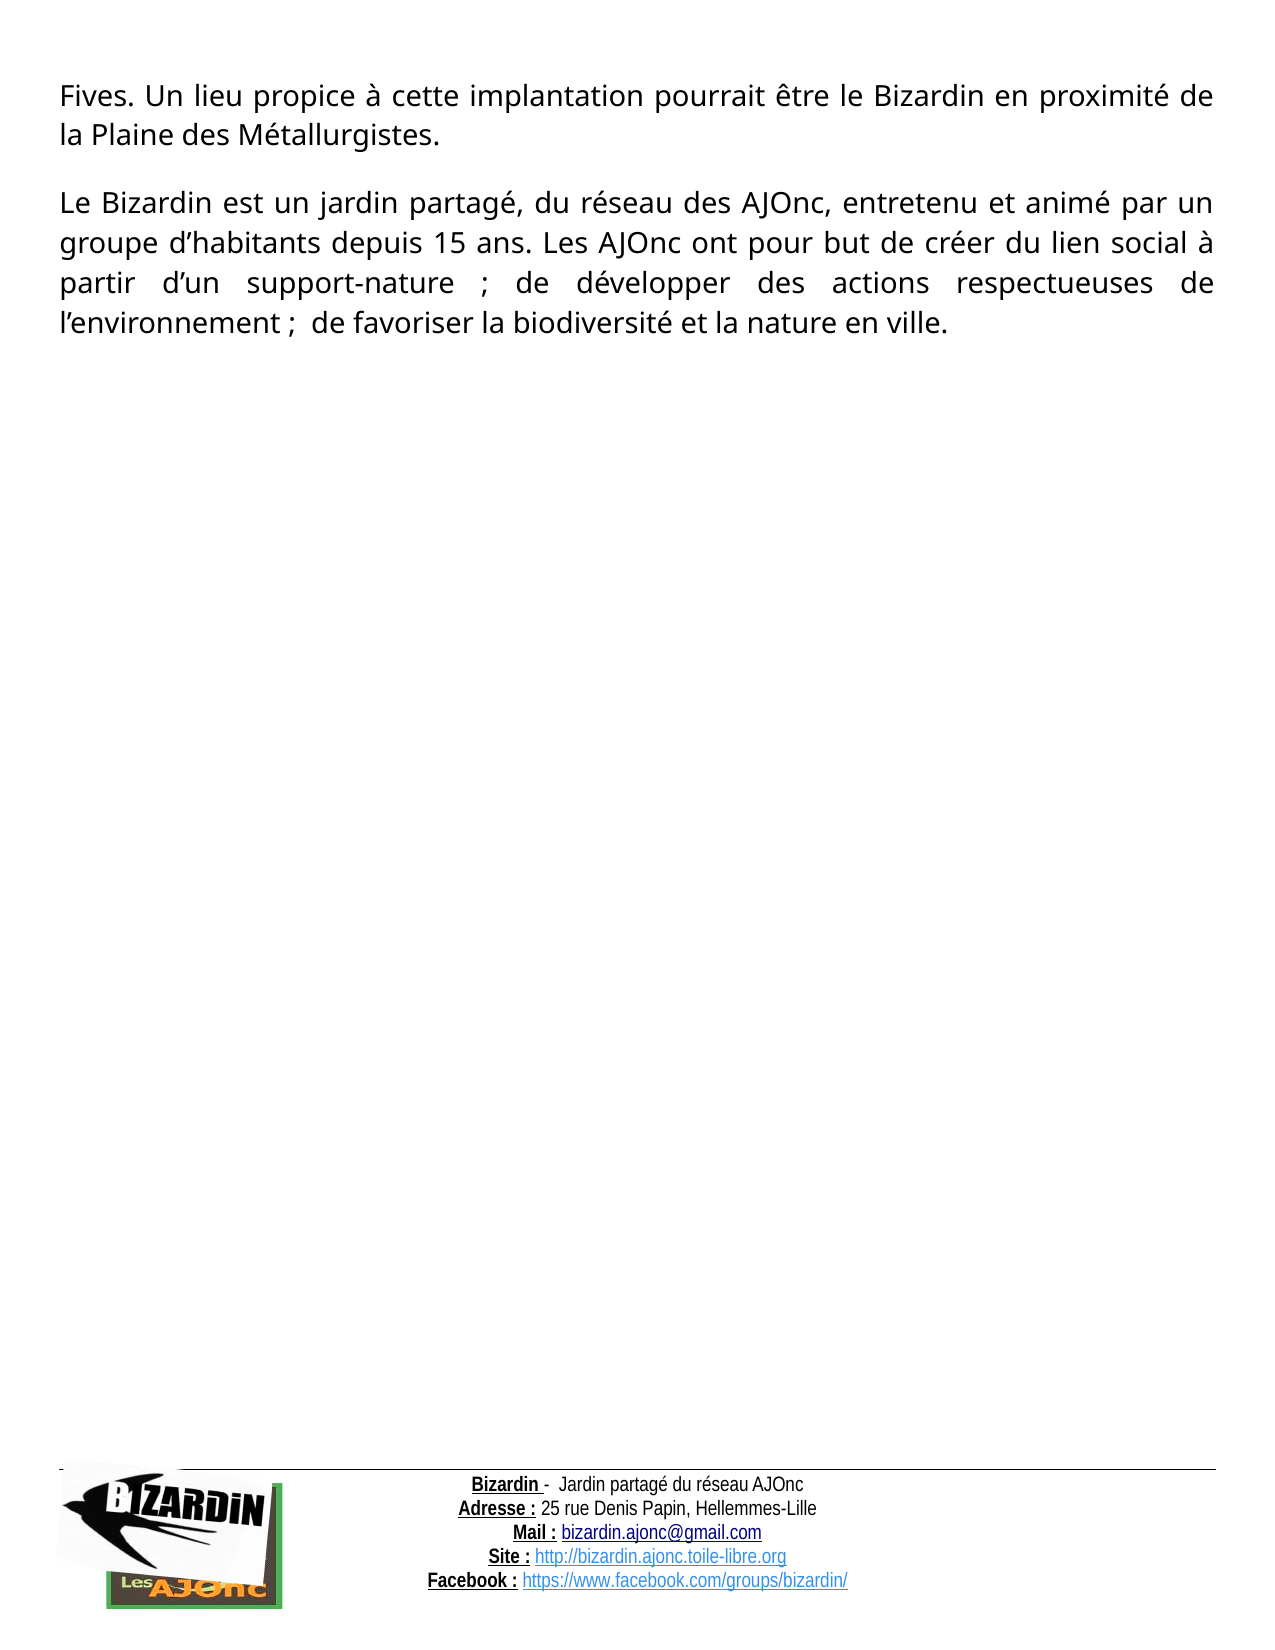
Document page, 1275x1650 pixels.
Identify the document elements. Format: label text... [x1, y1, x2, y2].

text Le Bizardin est un jardin partagé, du réseau des AJOnc, entretenu et animé par un groupe d’habitants depuis 15 ans. Les AJOnc ont pour but de créer du lien social à partir d’un support-nature ; de développer des actions respectueuses de l’environnement ; de favoriser la biodiversité et la nature en ville. [59, 183, 1216, 342]
text Fives. Un lieu propice à cette implantation pourrait être le Bizardin en proximité de la Plaine des Métallurgistes. [59, 75, 1216, 154]
